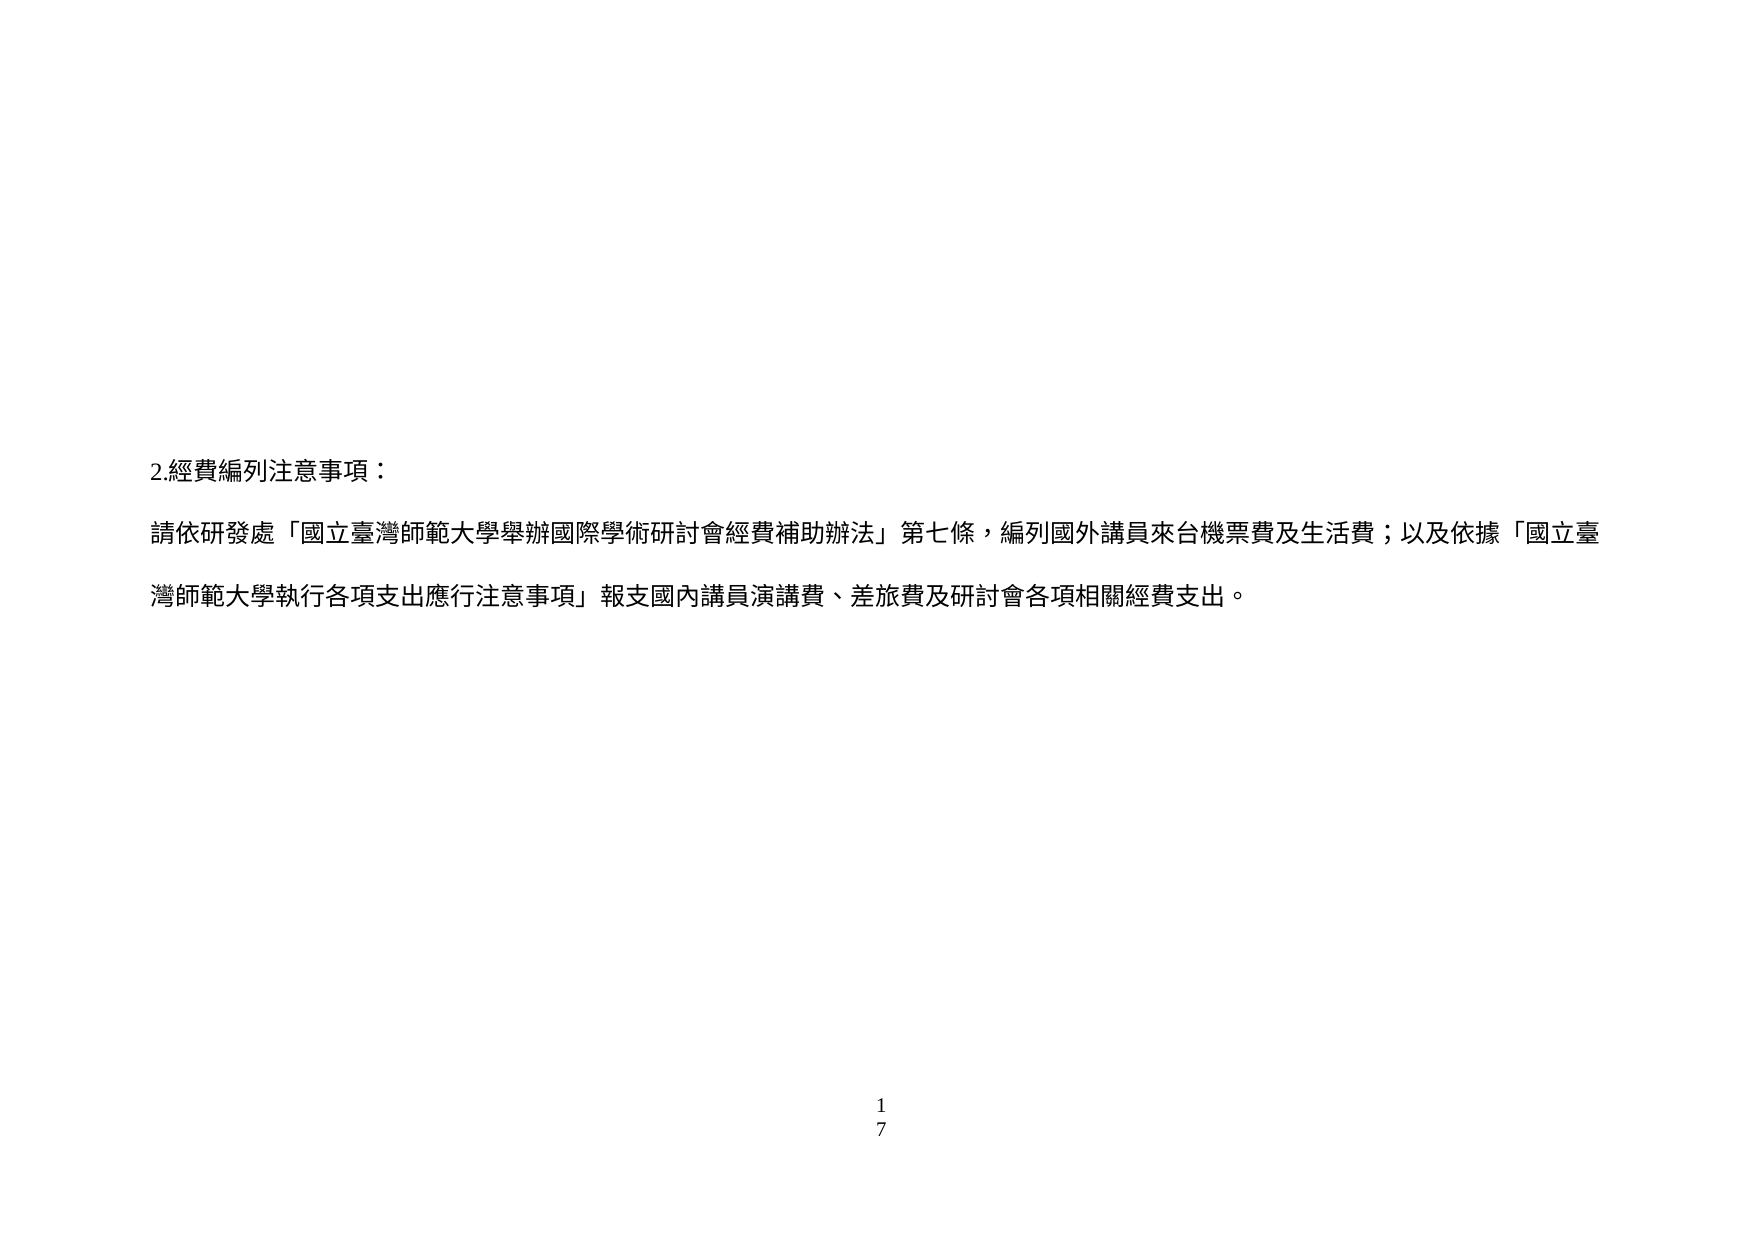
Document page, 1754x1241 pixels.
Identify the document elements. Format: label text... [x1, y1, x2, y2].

text 請依研發處「國立臺灣師範大學舉辦國際學術研討會經費補助辦法」第七條，編列國外講員來台機票費及生活費；以及依據「國立臺灣師範大學執行各項支出應行注意事項」報支國內講員演講費、差旅費及研討會各項相關經費支出。 [150, 490, 1604, 615]
text 2.經費編列注意事項： [150, 427, 1604, 490]
